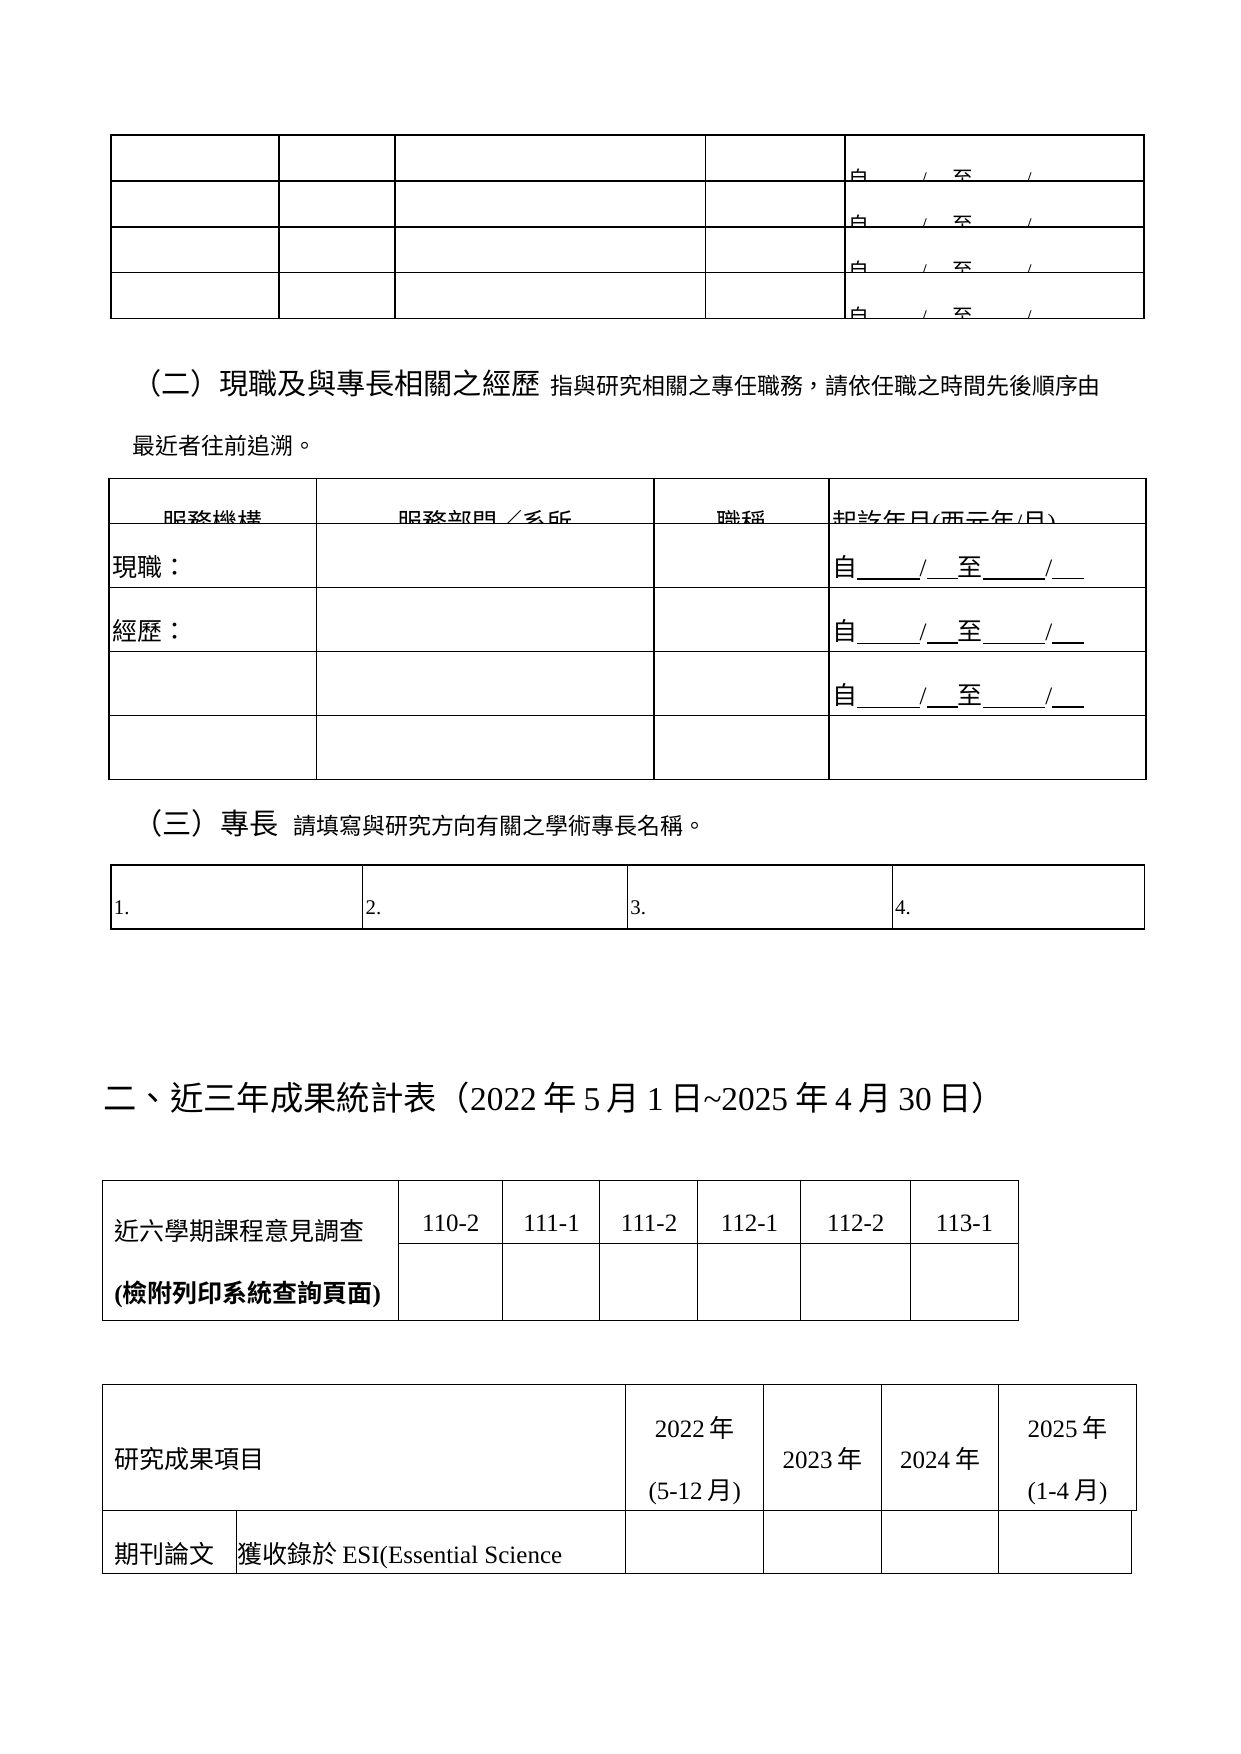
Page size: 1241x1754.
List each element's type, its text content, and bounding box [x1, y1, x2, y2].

table_cell [396, 136, 705, 180]
table_cell 自 / 至 / [846, 182, 1143, 226]
table_cell [706, 228, 844, 272]
table_header 111-1 [503, 1181, 599, 1243]
table_cell [1132, 1511, 1136, 1573]
table_header 職稱 [655, 479, 828, 522]
table_cell [399, 1244, 502, 1320]
text （三）專長 請填寫與研究方向有關之學術專長名稱。 [133, 780, 1122, 843]
table_cell 現職： [110, 524, 316, 586]
table_cell [911, 1244, 1018, 1320]
table_header 113-1 [911, 1181, 1018, 1243]
table_cell 自 / 至 / [846, 228, 1143, 272]
table_header 研究成果項目 [103, 1385, 625, 1510]
table_cell [396, 182, 705, 226]
table_cell [706, 182, 844, 226]
table_cell [706, 273, 844, 318]
table_cell [698, 1244, 800, 1320]
table_cell [655, 588, 828, 651]
table_header [628, 866, 892, 928]
table_header 2024年 [882, 1385, 998, 1510]
table_cell [655, 716, 828, 779]
table_cell 獲收錄於ESI(Essential Science [237, 1511, 625, 1573]
table_cell 自 / 至 / [830, 524, 1145, 586]
table_cell 經歷： [110, 588, 316, 651]
table_cell [830, 716, 1145, 779]
table_cell 自 / 至 / [846, 273, 1143, 318]
table_cell [280, 182, 394, 226]
table_cell [110, 652, 316, 714]
table_cell [280, 136, 394, 180]
table_cell [882, 1511, 998, 1573]
table_cell [112, 228, 278, 272]
table_cell [764, 1511, 881, 1573]
table_header [112, 866, 362, 928]
table_header 4. [893, 866, 1144, 928]
table_cell [600, 1244, 697, 1320]
table_header 110-2 [399, 1181, 502, 1243]
table_header 2025年 (1-4月) [999, 1385, 1136, 1510]
table_cell [626, 1511, 763, 1573]
table_cell [503, 1244, 599, 1320]
table_cell [396, 273, 705, 318]
table_header 112-1 [698, 1181, 800, 1243]
table_cell [280, 273, 394, 318]
table_cell [317, 524, 653, 586]
table_header [363, 866, 627, 928]
table_header 服務機構 [110, 479, 316, 522]
table_cell [112, 136, 278, 180]
table_cell [317, 652, 653, 714]
table_cell [706, 136, 844, 180]
table_header 起訖年月(西元年/月) [830, 479, 1145, 522]
text （二）現職及與專長相關之經歷 指與研究相關之專任職務，請依任職之時間先後順序由最近者往前追溯。 [132, 340, 1122, 465]
table_cell [280, 228, 394, 272]
table_cell [112, 182, 278, 226]
table_cell [999, 1511, 1131, 1573]
table_cell [801, 1244, 910, 1320]
table_cell [655, 524, 828, 586]
text 二、近三年成果統計表（2022年5月1日~2025年4月30日） [103, 1054, 1122, 1117]
table_cell [655, 652, 828, 714]
table_cell 自 / 至 / [830, 588, 1145, 651]
table_header 服務部門／系所 [317, 479, 653, 522]
table_cell 自 / 至 / [830, 652, 1145, 714]
table_header 111-2 [600, 1181, 697, 1243]
table_header 2023年 [764, 1385, 881, 1510]
table_cell [396, 228, 705, 272]
table_header 近六學期課程意見調查 (檢附列印系統查詢頁面) [103, 1181, 398, 1320]
table_cell [110, 716, 316, 779]
table_cell 期刊論文 [103, 1511, 236, 1573]
table_header 112-2 [801, 1181, 910, 1243]
table_cell 自 / 至 / [846, 136, 1143, 180]
table_cell [112, 273, 278, 318]
table_cell [317, 716, 653, 779]
table_cell [317, 588, 653, 651]
table_header 2022年 (5-12月) [626, 1385, 763, 1510]
